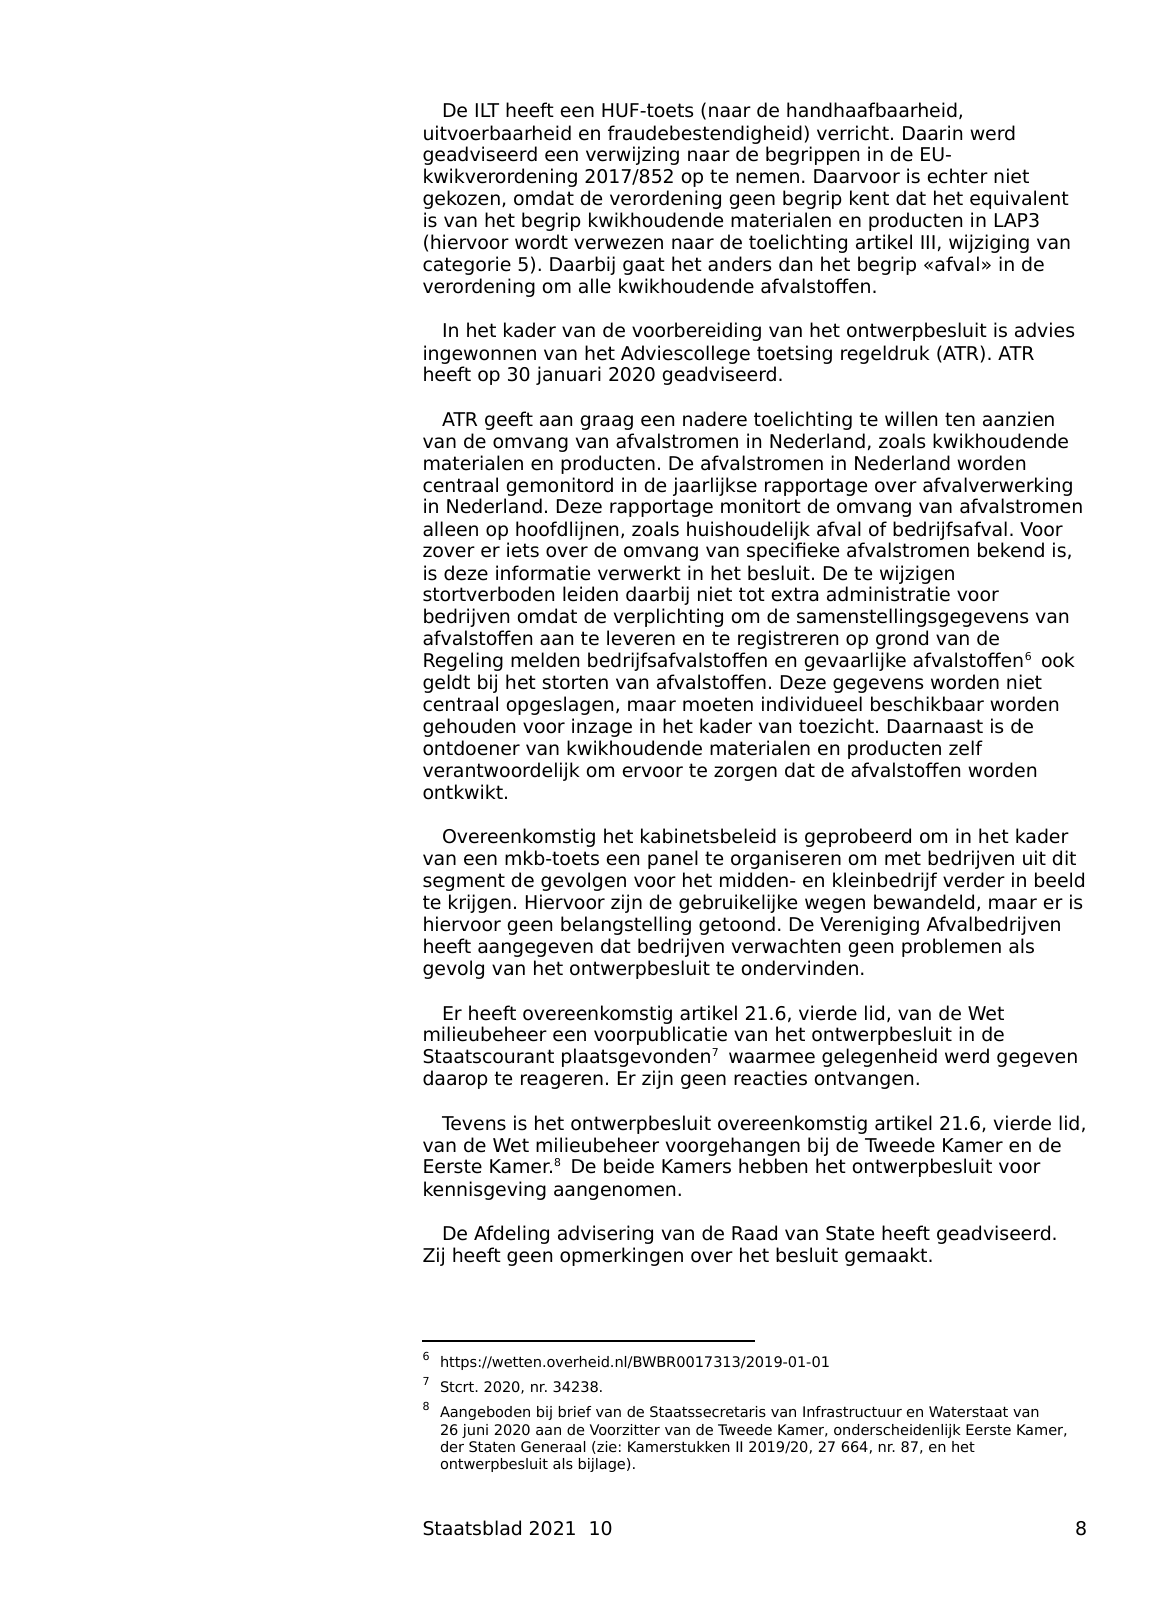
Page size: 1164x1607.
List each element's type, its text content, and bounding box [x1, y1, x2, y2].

text Er heeft overeenkomstig artikel 21.6, vierde lid, van de Wet milieubeheer een voorpublicatie van het ontwerpbesluit in de Staatscourant plaatsgevonden waarmee gelegenheid werd gegeven daarop te reageren. Er zijn geen reacties ontvangen. [422, 1002, 1087, 1090]
text In het kader van de voorbereiding van het ontwerpbesluit is advies ingewonnen van het Adviescollege toetsing regeldruk (ATR). ATR heeft op 30 januari 2020 geadviseerd. [422, 320, 1087, 386]
text Tevens is het ontwerpbesluit overeenkomstig artikel 21.6, vierde lid, van de Wet milieubeheer voorgehangen bij de Tweede Kamer en de Eerste Kamer. De beide Kamers hebben het ontwerpbesluit voor kennisgeving aangenomen. [422, 1112, 1087, 1200]
text Stcrt. 2020, nr. 34238. [422, 1375, 1087, 1397]
text Aangeboden bij brief van de Staatssecretaris van Infrastructuur en Waterstaat van 26 juni 2020 aan de Voorzitter van de Tweede Kamer, onderscheidenlijk Eerste Kamer, der Staten Generaal (zie: Kamerstukken II 2019/20, 27 664, nr. 87, en het ontwerpbesluit als bijlage). [422, 1400, 1087, 1473]
text https://wetten.overheid.nl/BWBR0017313/2019-01-01 [422, 1350, 1087, 1372]
text De Afdeling advisering van de Raad van State heeft geadviseerd. Zij heeft geen opmerkingen over het besluit gemaakt. [422, 1223, 1087, 1267]
text ATR geeft aan graag een nadere toelichting te willen ten aanzien van de omvang van afvalstromen in Nederland, zoals kwikhoudende materialen en producten. De afvalstromen in Nederland worden centraal gemonitord in de jaarlijkse rapportage over afvalverwerking in Nederland. Deze rapportage monitort de omvang van afvalstromen alleen op hoofdlijnen, zoals huishoudelijk afval of bedrijfsafval. Voor zover er iets over de omvang van specifieke afvalstromen bekend is, is deze informatie verwerkt in het besluit. De te wijzigen stortverboden leiden daarbij niet tot extra administratie voor bedrijven omdat de verplichting om de samenstellingsgegevens van afvalstoffen aan te leveren en te registreren op grond van de Regeling melden bedrijfsafvalstoffen en gevaarlijke afvalstoffen ook geldt bij het storten van afvalstoffen. Deze gegevens worden niet centraal opgeslagen, maar moeten individueel beschikbaar worden gehouden voor inzage in het kader van toezicht. Daarnaast is de ontdoener van kwikhoudende materialen en producten zelf verantwoordelijk om ervoor te zorgen dat de afvalstoffen worden ontkwikt. [422, 408, 1087, 804]
text Overeenkomstig het kabinetsbeleid is geprobeerd om in het kader van een mkb-toets een panel te organiseren om met bedrijven uit dit segment de gevolgen voor het midden- en kleinbedrijf verder in beeld te krijgen. Hiervoor zijn de gebruikelijke wegen bewandeld, maar er is hiervoor geen belangstelling getoond. De Vereniging Afvalbedrijven heeft aangegeven dat bedrijven verwachten geen problemen als gevolg van het ontwerpbesluit te ondervinden. [422, 826, 1087, 980]
text De ILT heeft een HUF-toets (naar de handhaafbaarheid, uitvoerbaarheid en fraudebestendigheid) verricht. Daarin werd geadviseerd een verwijzing naar de begrippen in de EU-kwikverordening 2017/852 op te nemen. Daarvoor is echter niet gekozen, omdat de verordening geen begrip kent dat het equivalent is van het begrip kwikhoudende materialen en producten in LAP3 (hiervoor wordt verwezen naar de toelichting artikel III, wijziging van categorie 5). Daarbij gaat het anders dan het begrip «afval» in de verordening om alle kwikhoudende afvalstoffen. [422, 100, 1087, 298]
